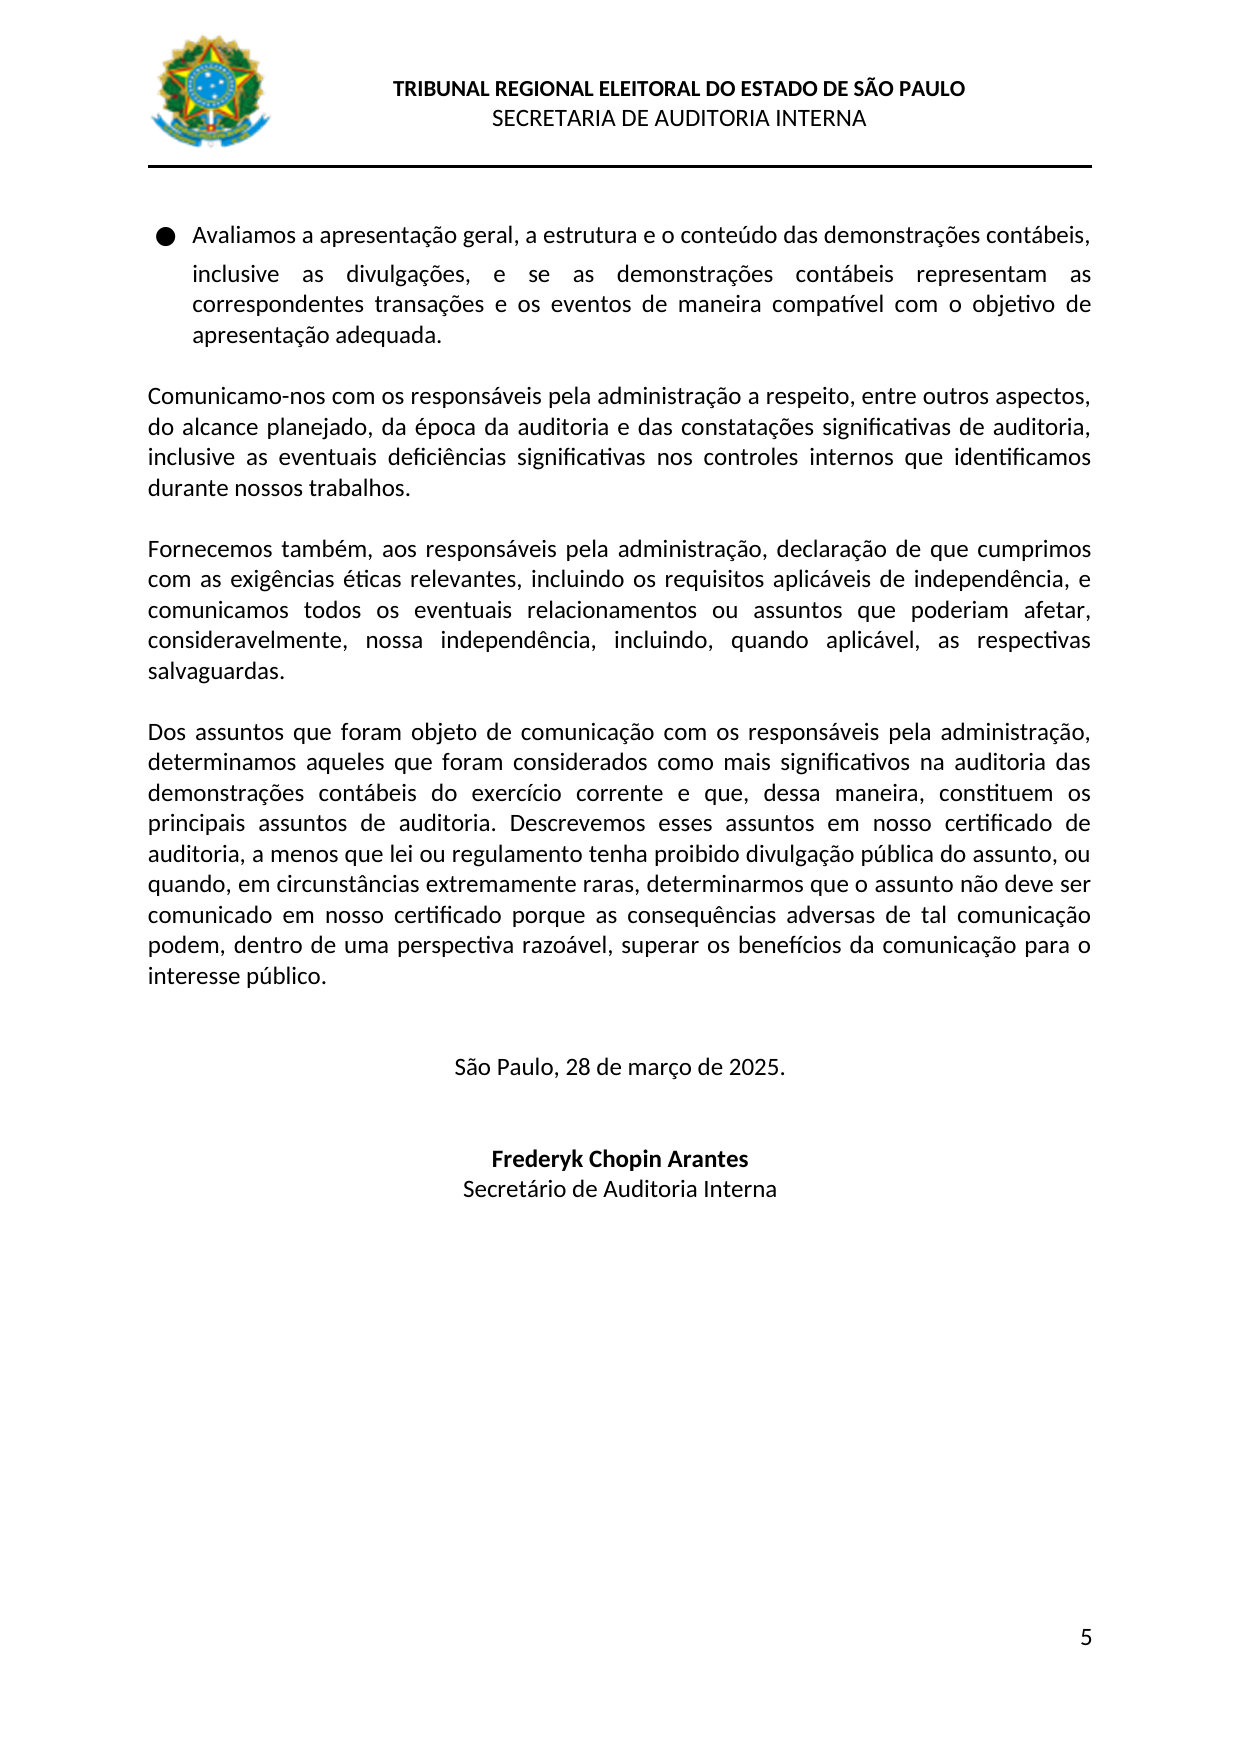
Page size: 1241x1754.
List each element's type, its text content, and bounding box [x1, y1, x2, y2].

text Secretário de Auditoria Interna [148, 1174, 1092, 1204]
text Fornecemos também, aos responsáveis pela administração, declaração de que cumprimos com as exigências éticas relevantes, incluindo os requisitos aplicáveis de independência, e comunicamos todos os eventuais relacionamentos ou assuntos que poderiam afetar, consideravelmente, nossa independência, incluindo, quando aplicável, as respectivas salvaguardas. [148, 533, 1092, 685]
text Dos assuntos que foram objeto de comunicação com os responsáveis pela administração, determinamos aqueles que foram considerados como mais significativos na auditoria das demonstrações contábeis do exercício corrente e que, dessa maneira, constituem os principais assuntos de auditoria. Descrevemos esses assuntos em nosso certificado de auditoria, a menos que lei ou regulamento tenha proibido divulgação pública do assunto, ou quando, em circunstâncias extremamente raras, determinarmos que o assunto não deve ser comunicado em nosso certificado porque as consequências adversas de tal comunicação podem, dentro de uma perspectiva razoável, superar os benefícios da comunicação para o interesse público. [148, 716, 1092, 991]
text São Paulo, 28 de março de 2025. [148, 1052, 1092, 1082]
picture [147, 33, 275, 150]
text Comunicamo-nos com os responsáveis pela administração a respeito, entre outros aspectos, do alcance planejado, da época da auditoria e das constatações significativas de auditoria, inclusive as eventuais deficiências significativas nos controles internos que identificamos durante nossos trabalhos. [148, 380, 1092, 502]
list Avaliamos a apresentação geral, a estrutura e o conteúdo das demonstrações contábeis, inclusive as divulgações, e se as demonstrações contábeis representam as correspondentes transações e os eventos de maneira compatível com o objetivo de apresentação adequada. [154, 207, 1092, 349]
text Frederyk Chopin Arantes [148, 1143, 1092, 1174]
